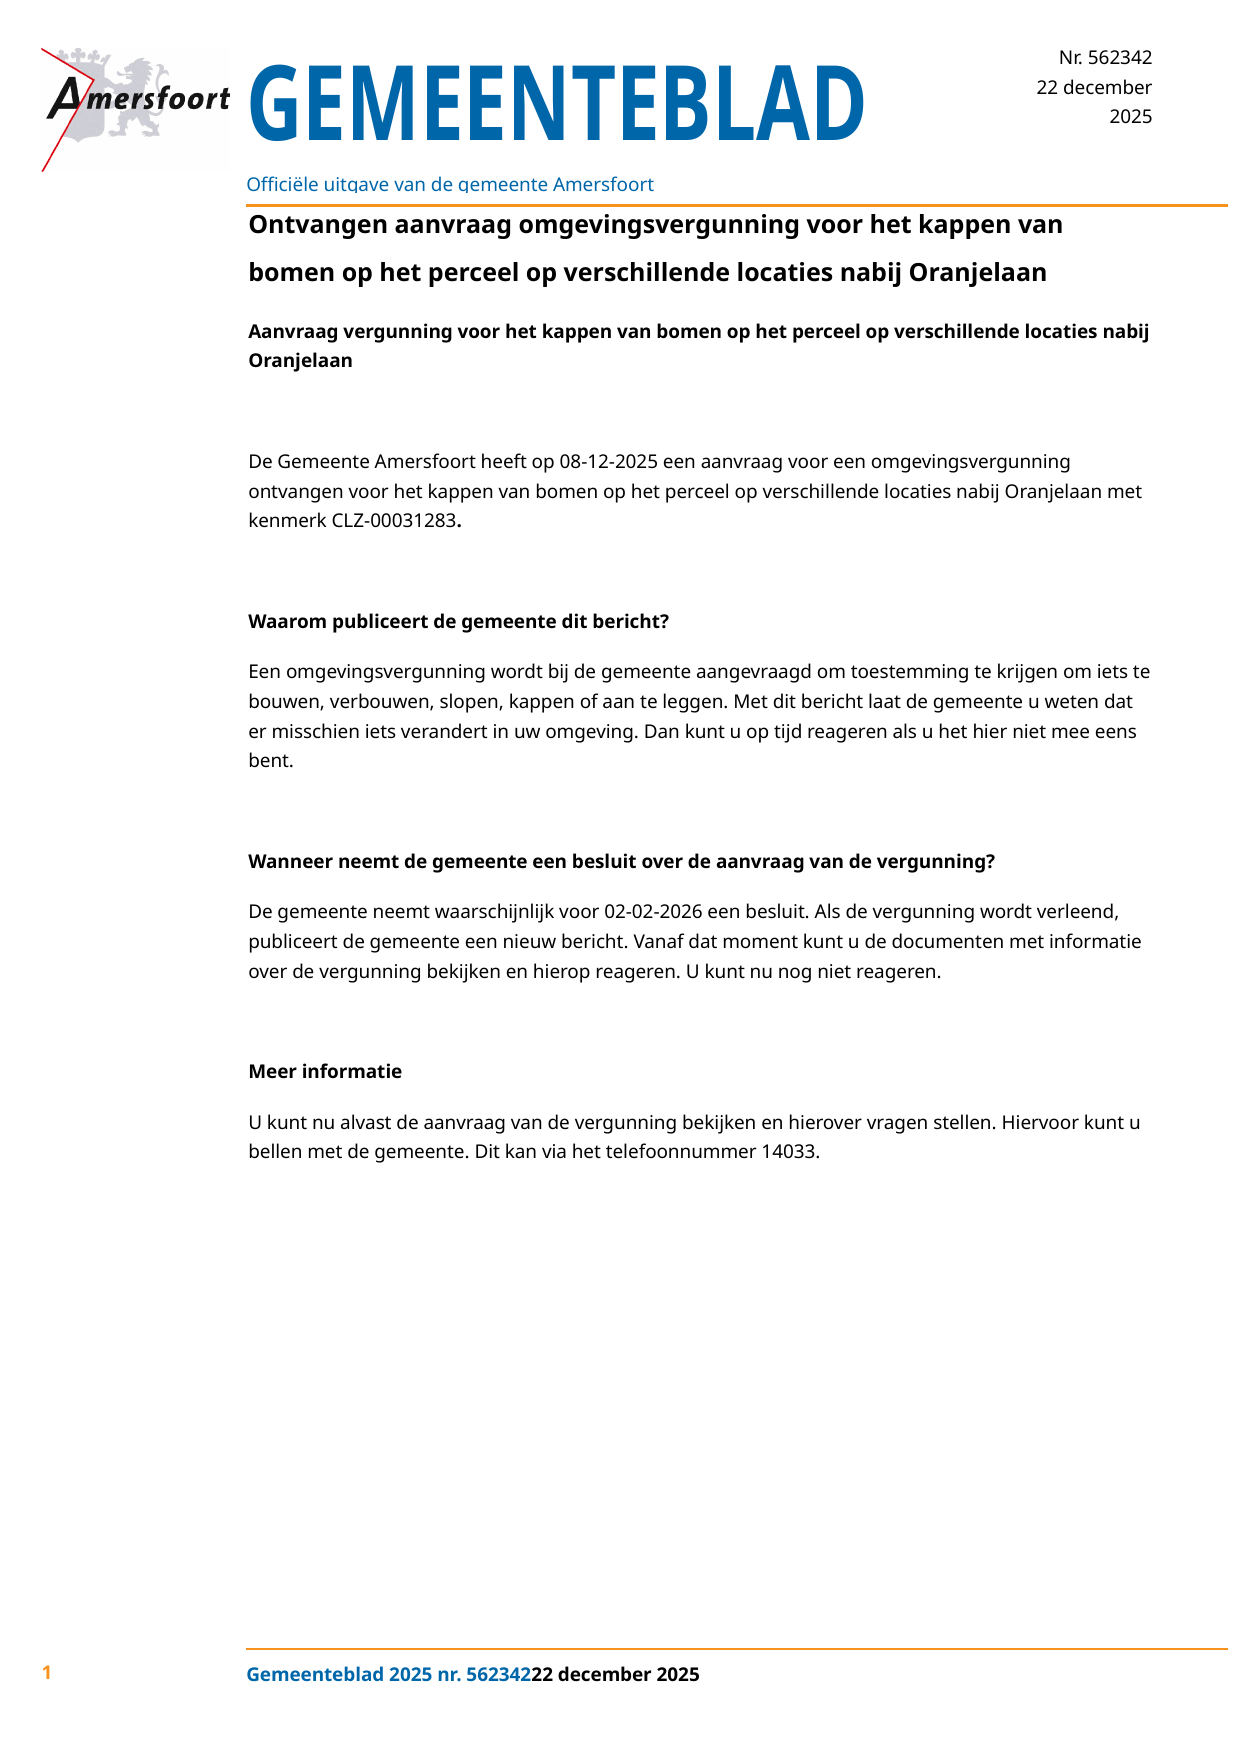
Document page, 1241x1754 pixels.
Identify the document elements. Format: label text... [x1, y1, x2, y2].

text Waarom publiceert de gemeente dit bericht? [248, 608, 1152, 634]
text Aanvraag vergunning voor het kappen van bomen op het perceel op verschillende locaties nabij Oranjelaan [248, 318, 1152, 373]
text U kunt nu alvast de aanvraag van de vergunning bekijken en hierover vragen stellen. Hiervoor kunt u bellen met de gemeente. Dit kan via het telefoonnummer 14033. [248, 1109, 1152, 1164]
text De gemeente neemt waarschijnlijk voor 02-02-2026 een besluit. Als de vergunning wordt verleend, publiceert de gemeente een nieuw bericht. Vanaf dat moment kunt u de documenten met informatie over de vergunning bekijken en hierop reageren. U kunt nu nog niet reageren. [248, 899, 1152, 984]
text Meer informatie [248, 1059, 1152, 1084]
picture [41, 47, 231, 172]
text Ontvangen aanvraag omgevingsvergunning voor het kappen van bomen op het perceel op verschillende locaties nabij Oranjelaan [248, 207, 1152, 288]
text Wanneer neemt de gemeente een besluit over de aanvraag van de vergunning? [248, 848, 1152, 874]
text De Gemeente Amersfoort heeft op 08-12-2025 een aanvraag voor een omgevingsvergunning ontvangen voor het kappen van bomen op het perceel op verschillende locaties nabij Oranjelaan met kenmerk CLZ-00031283. [248, 448, 1152, 533]
text Een omgevingsvergunning wordt bij de gemeente aangevraagd om toestemming te krijgen om iets te bouwen, verbouwen, slopen, kappen of aan te leggen. Met dit bericht laat de gemeente u weten dat er misschien iets verandert in uw omgeving. Dan kunt u op tijd reageren als u het hier niet mee eens bent. [248, 659, 1152, 773]
